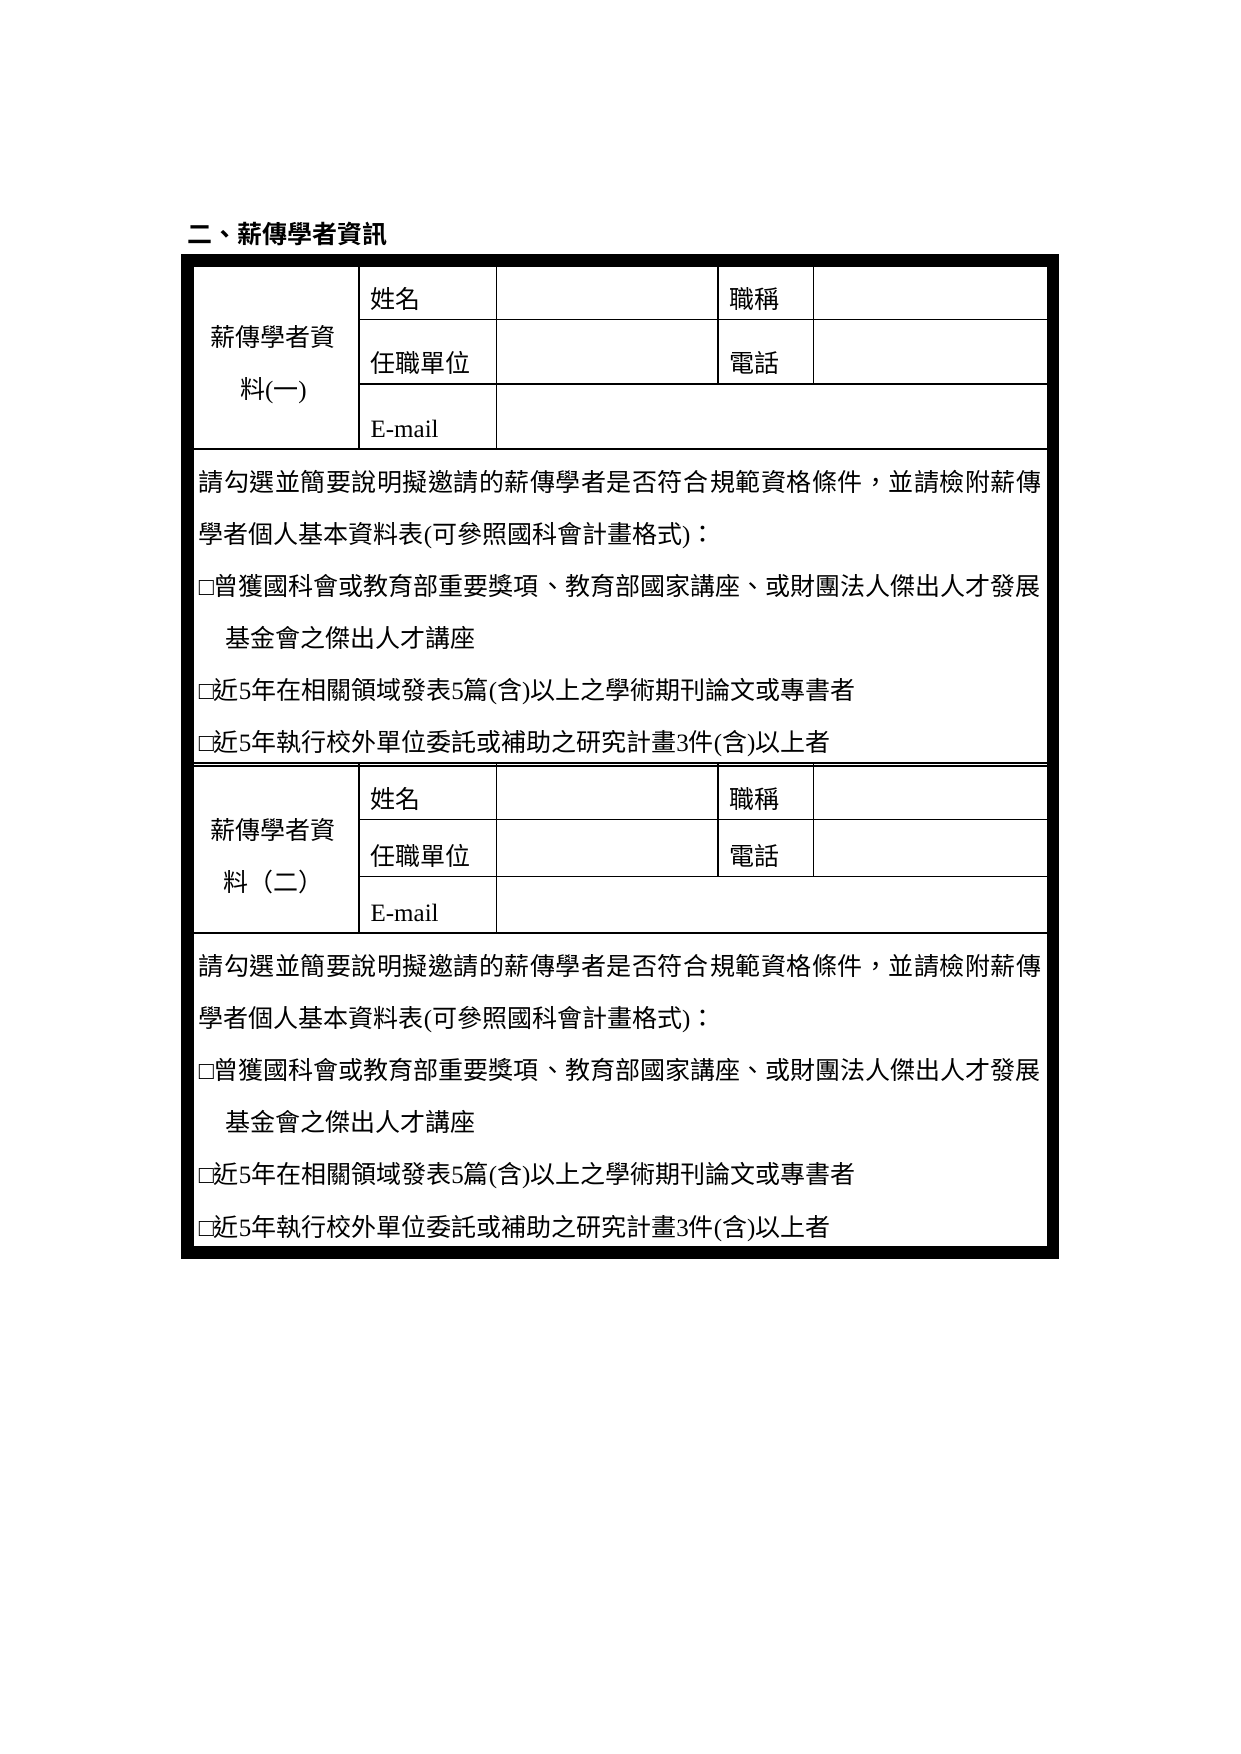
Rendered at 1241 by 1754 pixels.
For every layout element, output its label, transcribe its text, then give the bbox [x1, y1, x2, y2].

table_cell 職稱 [719, 767, 813, 819]
table_cell 電話 [719, 820, 813, 876]
table_cell [497, 385, 1047, 448]
text 二、薪傳學者資訊 [187, 202, 1053, 254]
table_header [497, 267, 717, 319]
table_header 薪傳學者資料(一) [194, 267, 358, 448]
table_cell 請勾選並簡要說明擬邀請的薪傳學者是否符合規範資格條件，並請檢附薪傳學者個人基本資料表(可參照國科會計畫格式)： □曾獲國科會或教育部重要獎項、教育部國家講座、或財團法人傑出人才發展基金會之傑出人才講座 □近5年在相關領域發表5篇(含)以上之學術期刊論文或專書者 □近5年執行校外單位委託或補助之研究計畫3件(含)以上者 [194, 934, 1047, 1246]
table_cell 任職單位 [360, 820, 496, 876]
table_cell 電話 [719, 320, 813, 383]
table_header 姓名 [360, 267, 496, 319]
table_header 職稱 [719, 267, 813, 319]
table_cell E-mail [360, 877, 496, 932]
table_cell [814, 767, 1047, 819]
table_header [814, 267, 1047, 319]
table_cell [497, 877, 1047, 932]
table_cell 姓名 [360, 767, 496, 819]
table_cell 任職單位 [360, 320, 496, 383]
table_cell [814, 320, 1047, 383]
table_cell [497, 320, 717, 383]
table_cell [497, 820, 717, 876]
table_cell E-mail [360, 385, 496, 448]
table_cell [814, 820, 1047, 876]
table_cell [497, 767, 717, 819]
table_cell 薪傳學者資料（二） [194, 767, 358, 932]
table_cell 請勾選並簡要說明擬邀請的薪傳學者是否符合規範資格條件，並請檢附薪傳學者個人基本資料表(可參照國科會計畫格式)： □曾獲國科會或教育部重要獎項、教育部國家講座、或財團法人傑出人才發展基金會之傑出人才講座 □近5年在相關領域發表5篇(含)以上之學術期刊論文或專書者 □近5年執行校外單位委託或補助之研究計畫3件(含)以上者 [194, 450, 1047, 762]
